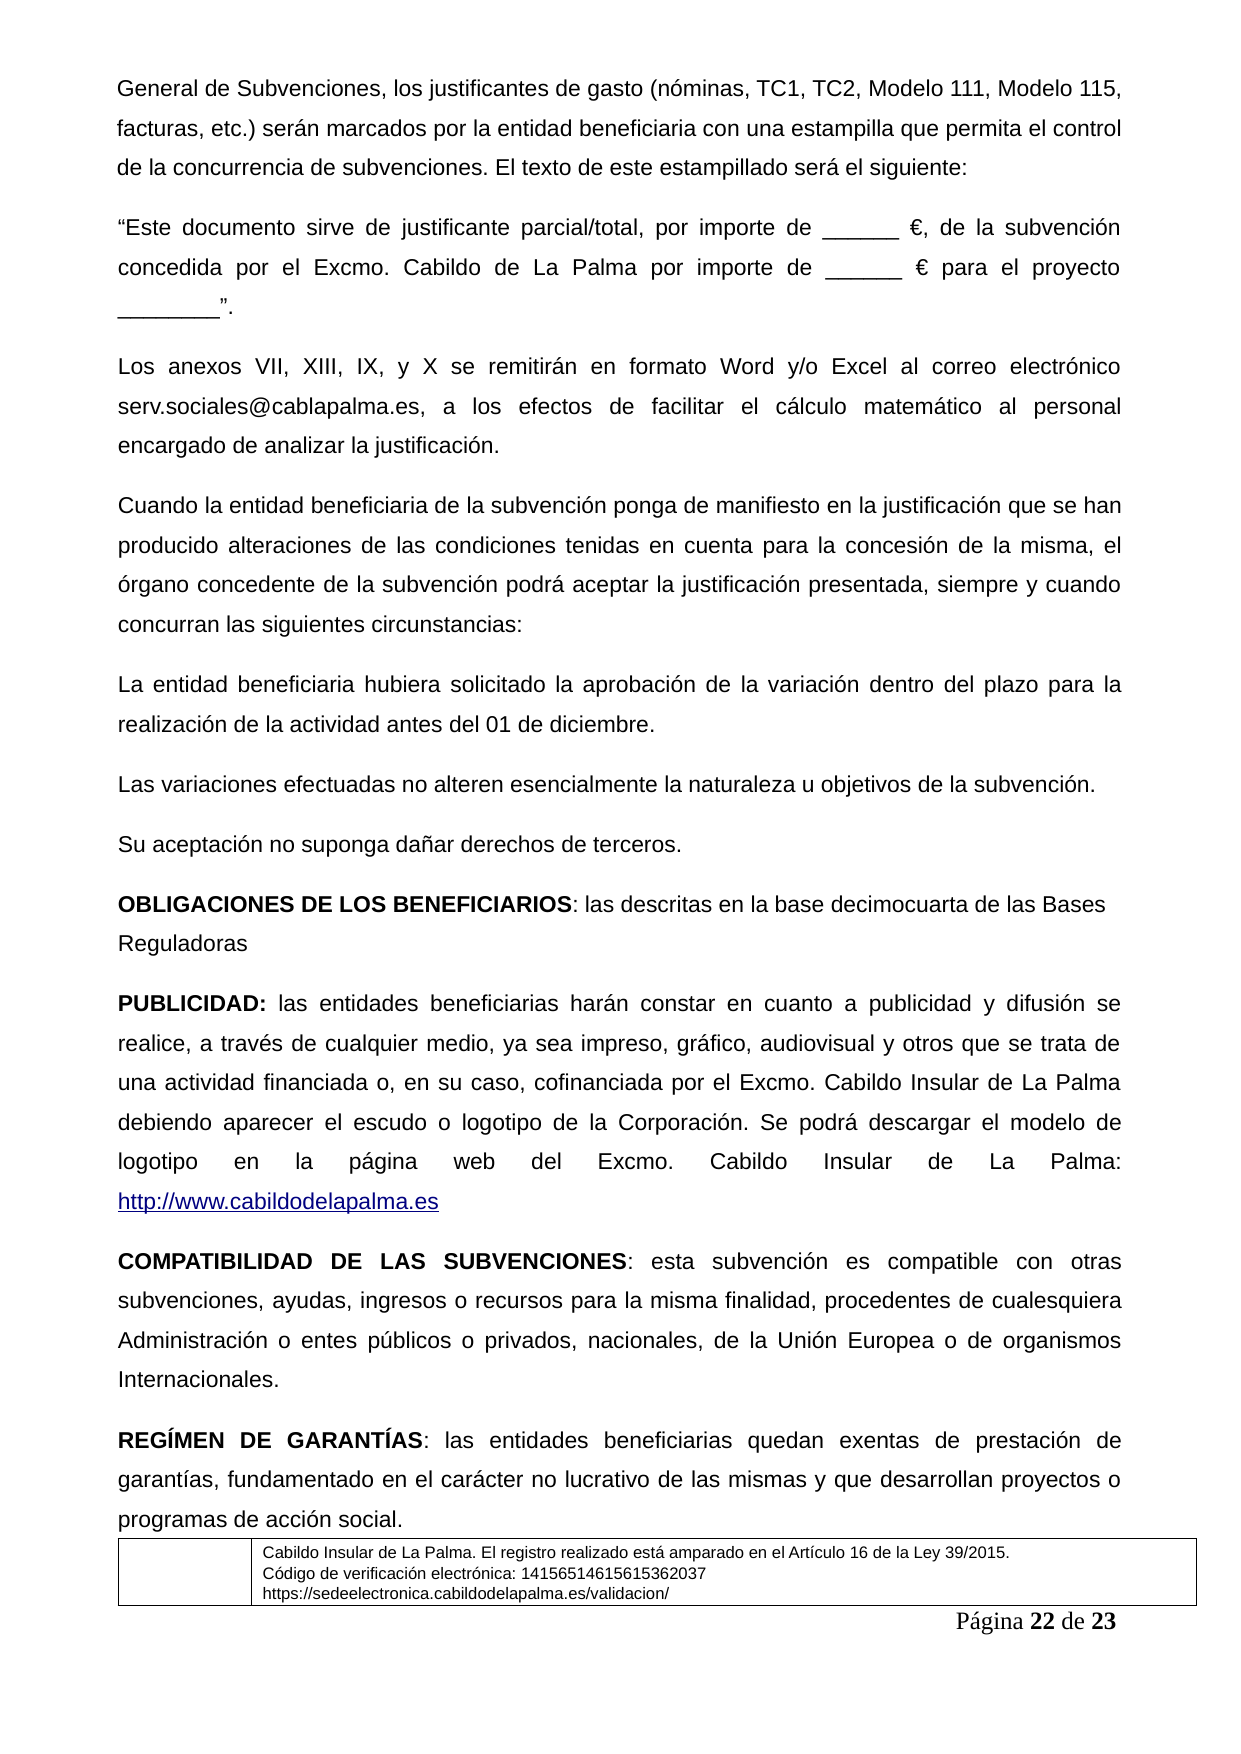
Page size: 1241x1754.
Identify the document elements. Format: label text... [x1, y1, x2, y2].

text “Este documento sirve de justificante parcial/total, por importe de ______ €, de la subvención concedida por el Excmo. Cabildo de La Palma por importe de ______ € para el proyecto ________”. [118, 214, 1122, 319]
text General de Subvenciones, los justificantes de gasto (nóminas, TC1, TC2, Modelo 111, Modelo 115, facturas, etc.) serán marcados por la entidad beneficiaria con una estampilla que permita el control de la concurrencia de subvenciones. El texto de este estampillado será el siguiente: [117, 75, 1122, 180]
text Cuando la entidad beneficiaria de la subvención ponga de manifiesto en la justificación que se han producido alteraciones de las condiciones tenidas en cuenta para la concesión de la misma, el órgano concedente de la subvención podrá aceptar la justificación presentada, siempre y cuando concurran las siguientes circunstancias: [118, 492, 1122, 637]
text PUBLICIDAD: las entidades beneficiarias harán constar en cuanto a publicidad y difusión se realice, a través de cualquier medio, ya sea impreso, gráfico, audiovisual y otros que se trata de una actividad financiada o, en su caso, cofinanciada por el Excmo. Cabildo Insular de La Palma debiendo aparecer el escudo o logotipo de la Corporación. Se podrá descargar el modelo de logotipo en la página web del Excmo. Cabildo Insular de La Palma: http://www.cabildodelapalma.es [118, 990, 1122, 1214]
text Su aceptación no suponga dañar derechos de terceros. [118, 831, 1122, 857]
text REGÍMEN DE GARANTÍAS: las entidades beneficiarias quedan exentas de prestación de garantías, fundamentado en el carácter no lucrativo de las mismas y que desarrollan proyectos o programas de acción social. [118, 1427, 1122, 1532]
text La entidad beneficiaria hubiera solicitado la aprobación de la variación dentro del plazo para la realización de la actividad antes del 01 de diciembre. [118, 671, 1122, 737]
text Los anexos VII, XIII, IX, y X se remitirán en formato Word y/o Excel al correo electrónico serv.sociales@cablapalma.es, a los efectos de facilitar el cálculo matemático al personal encargado de analizar la justificación. [118, 353, 1122, 459]
text Las variaciones efectuadas no alteren esencialmente la naturaleza u objetivos de la subvención. [118, 771, 1122, 797]
text COMPATIBILIDAD DE LAS SUBVENCIONES: esta subvención es compatible con otras subvenciones, ayudas, ingresos o recursos para la misma finalidad, procedentes de cualesquiera Administración o entes públicos o privados, nacionales, de la Unión Europea o de organismos Internacionales. [118, 1248, 1122, 1393]
text OBLIGACIONES DE LOS BENEFICIARIOS: las descritas en la base decimocuarta de las Bases [118, 891, 1122, 917]
text Reguladoras [118, 930, 1122, 957]
